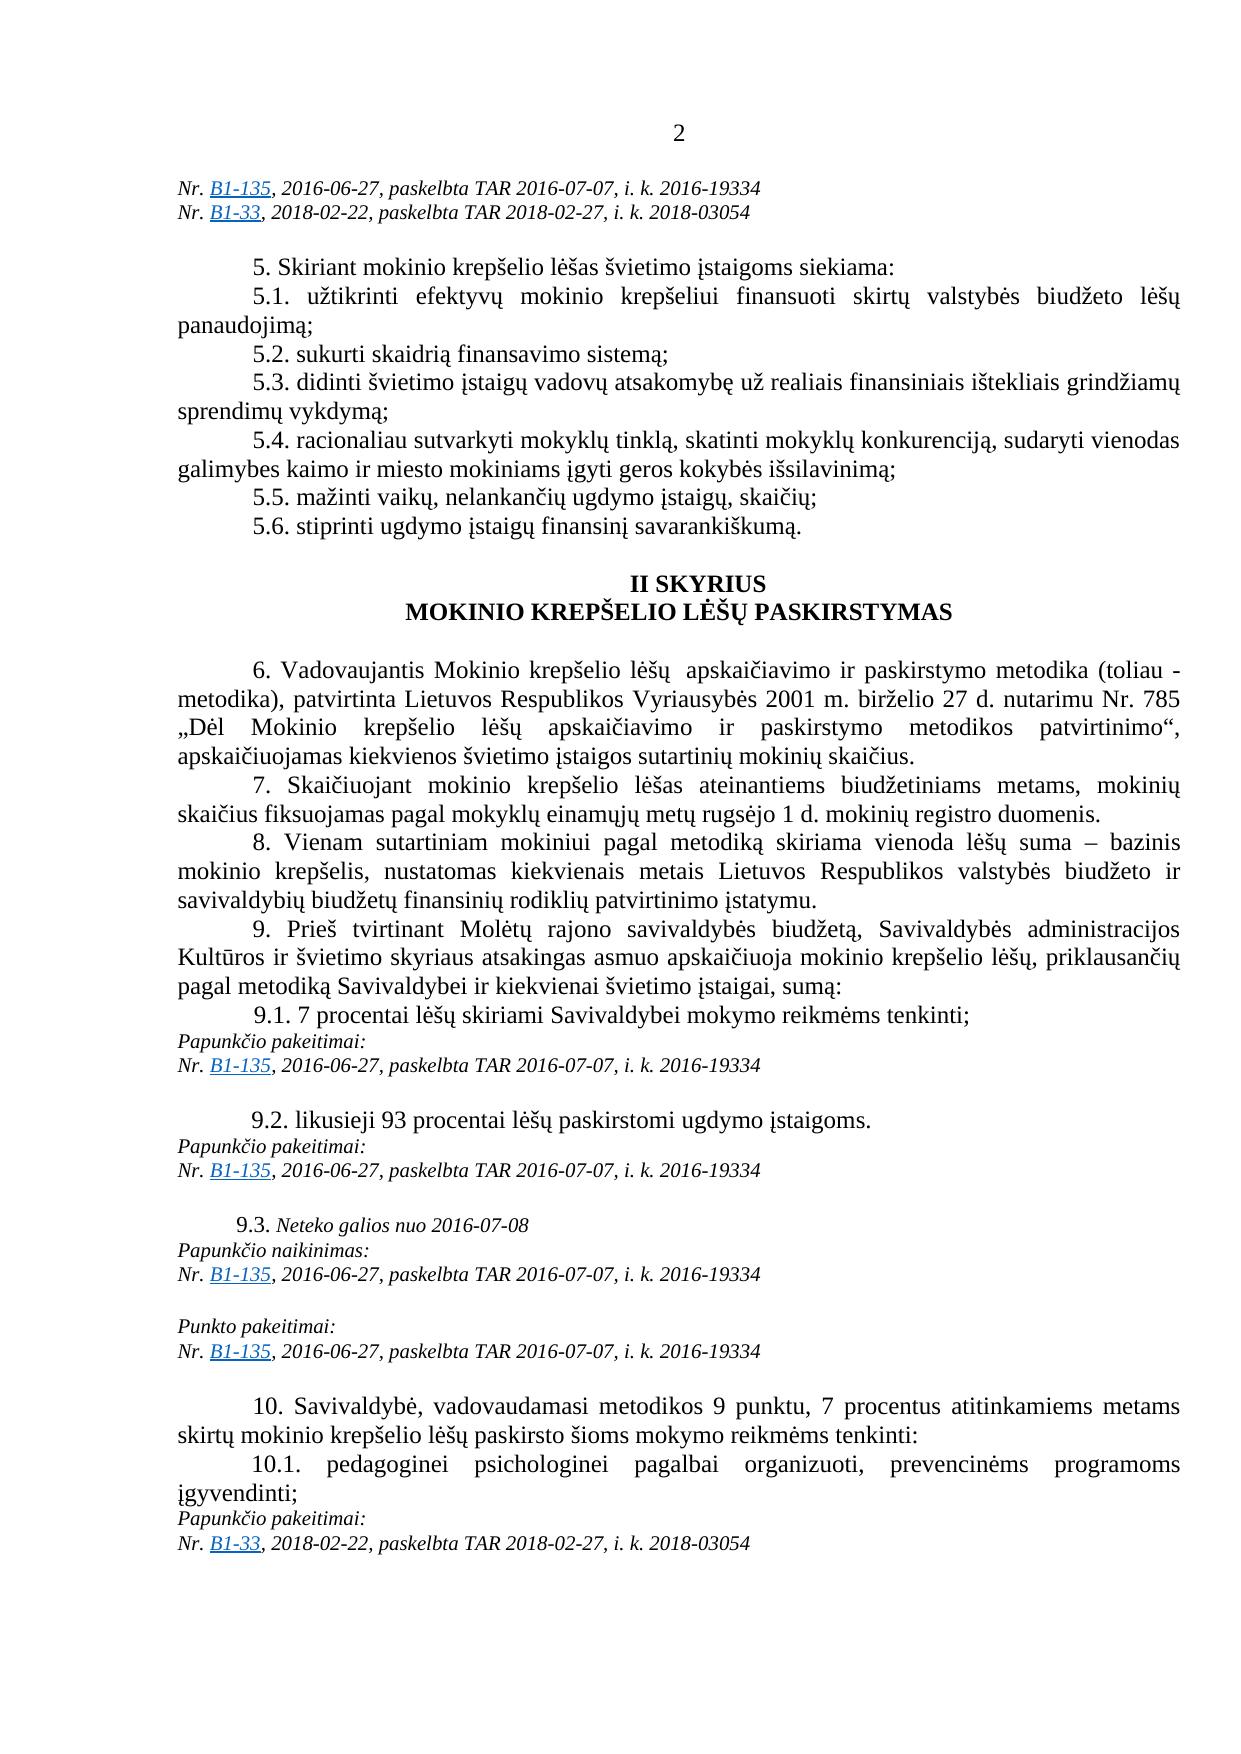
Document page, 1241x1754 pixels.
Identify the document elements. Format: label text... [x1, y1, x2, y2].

text Papunkčio pakeitimai: [177, 1134, 1181, 1158]
text 9.1. 7 procentai lėšų skiriami Savivaldybei mokymo reikmėms tenkinti; [247, 1000, 1181, 1029]
text Nr. B1-135, 2016-06-27, paskelbta TAR 2016-07-07, i. k. 2016-19334 [177, 1262, 1181, 1286]
text Nr. B1-33, 2018-02-22, paskelbta TAR 2018-02-27, i. k. 2018-03054 [177, 200, 1181, 224]
text 9.2. likusieji 93 procentai lėšų paskirstomi ugdymo įstaigoms. [247, 1106, 1181, 1134]
text Nr. B1-135, 2016-06-27, paskelbta TAR 2016-07-07, i. k. 2016-19334 [177, 1158, 1181, 1182]
text 5. Skiriant mokinio krepšelio lėšas švietimo įstaigoms siekiama: [177, 252, 1181, 281]
text Nr. B1-135, 2016-06-27, paskelbta TAR 2016-07-07, i. k. 2016-19334 [177, 176, 1181, 200]
text Punkto pakeitimai: [177, 1314, 1181, 1338]
text 5.4. racionaliau sutvarkyti mokyklų tinklą, skatinti mokyklų konkurenciją, sudaryti vienodas galimybes kaimo ir miesto mokiniams įgyti geros kokybės išsilavinimą; [177, 425, 1181, 482]
text 10. Savivaldybė, vadovaudamasi metodikos 9 punktu, 7 procentus atitinkamiems metams skirtų mokinio krepšelio lėšų paskirsto šioms mokymo reikmėms tenkinti: [177, 1391, 1181, 1449]
text Nr. B1-33, 2018-02-22, paskelbta TAR 2018-02-27, i. k. 2018-03054 [177, 1530, 1181, 1554]
text Nr. B1-135, 2016-06-27, paskelbta TAR 2016-07-07, i. k. 2016-19334 [177, 1053, 1181, 1077]
text 5.3. didinti švietimo įstaigų vadovų atsakomybę už realiais finansiniais ištekliais grindžiamų sprendimų vykdymą; [177, 367, 1181, 425]
text II SKYRIUS [215, 569, 1181, 597]
text Nr. B1-135, 2016-06-27, paskelbta TAR 2016-07-07, i. k. 2016-19334 [177, 1338, 1181, 1363]
text 9.3. Neteko galios nuo 2016-07-08 [177, 1211, 1181, 1238]
text 5.1. užtikrinti efektyvų mokinio krepšeliui finansuoti skirtų valstybės biudžeto lėšų panaudojimą; [177, 281, 1181, 339]
text 5.6. stiprinti ugdymo įstaigų finansinį savarankiškumą. [177, 511, 1181, 540]
text 6. Vadovaujantis Mokinio krepšelio lėšų apskaičiavimo ir paskirstymo metodika (toliau -metodika), patvirtinta Lietuvos Respublikos Vyriausybės 2001 m. birželio 27 d. nutarimu Nr. 785 „Dėl Mokinio krepšelio lėšų apskaičiavimo ir paskirstymo metodikos patvirtinimo“, apskaičiuojamas kiekvienos švietimo įstaigos sutartinių mokinių skaičius. [177, 655, 1181, 770]
text MOKINIO KREPŠELIO LĖŠŲ PASKIRSTYMAS [177, 597, 1181, 626]
text Papunkčio pakeitimai: [177, 1506, 1181, 1530]
text 7. Skaičiuojant mokinio krepšelio lėšas ateinantiems biudžetiniams metams, mokinių skaičius fiksuojamas pagal mokyklų einamųjų metų rugsėjo 1 d. mokinių registro duomenis. [177, 770, 1181, 827]
text 5.2. sukurti skaidrią finansavimo sistemą; [177, 339, 1181, 367]
text Papunkčio naikinimas: [177, 1238, 1181, 1262]
text Papunkčio pakeitimai: [177, 1029, 1181, 1053]
text 9. Prieš tvirtinant Molėtų rajono savivaldybės biudžetą, Savivaldybės administracijos Kultūros ir švietimo skyriaus atsakingas asmuo apskaičiuoja mokinio krepšelio lėšų, priklausančių pagal metodiką Savivaldybei ir kiekvienai švietimo įstaigai, sumą: [177, 914, 1181, 1000]
text 5.5. mažinti vaikų, nelankančių ugdymo įstaigų, skaičių; [177, 482, 1181, 511]
text 10.1. pedagoginei psichologinei pagalbai organizuoti, prevencinėms programoms įgyvendinti; [177, 1449, 1181, 1506]
text 8. Vienam sutartiniam mokiniui pagal metodiką skiriama vienoda lėšų suma – bazinis mokinio krepšelis, nustatomas kiekvienais metais Lietuvos Respublikos valstybės biudžeto ir savivaldybių biudžetų finansinių rodiklių patvirtinimo įstatymu. [177, 827, 1181, 914]
